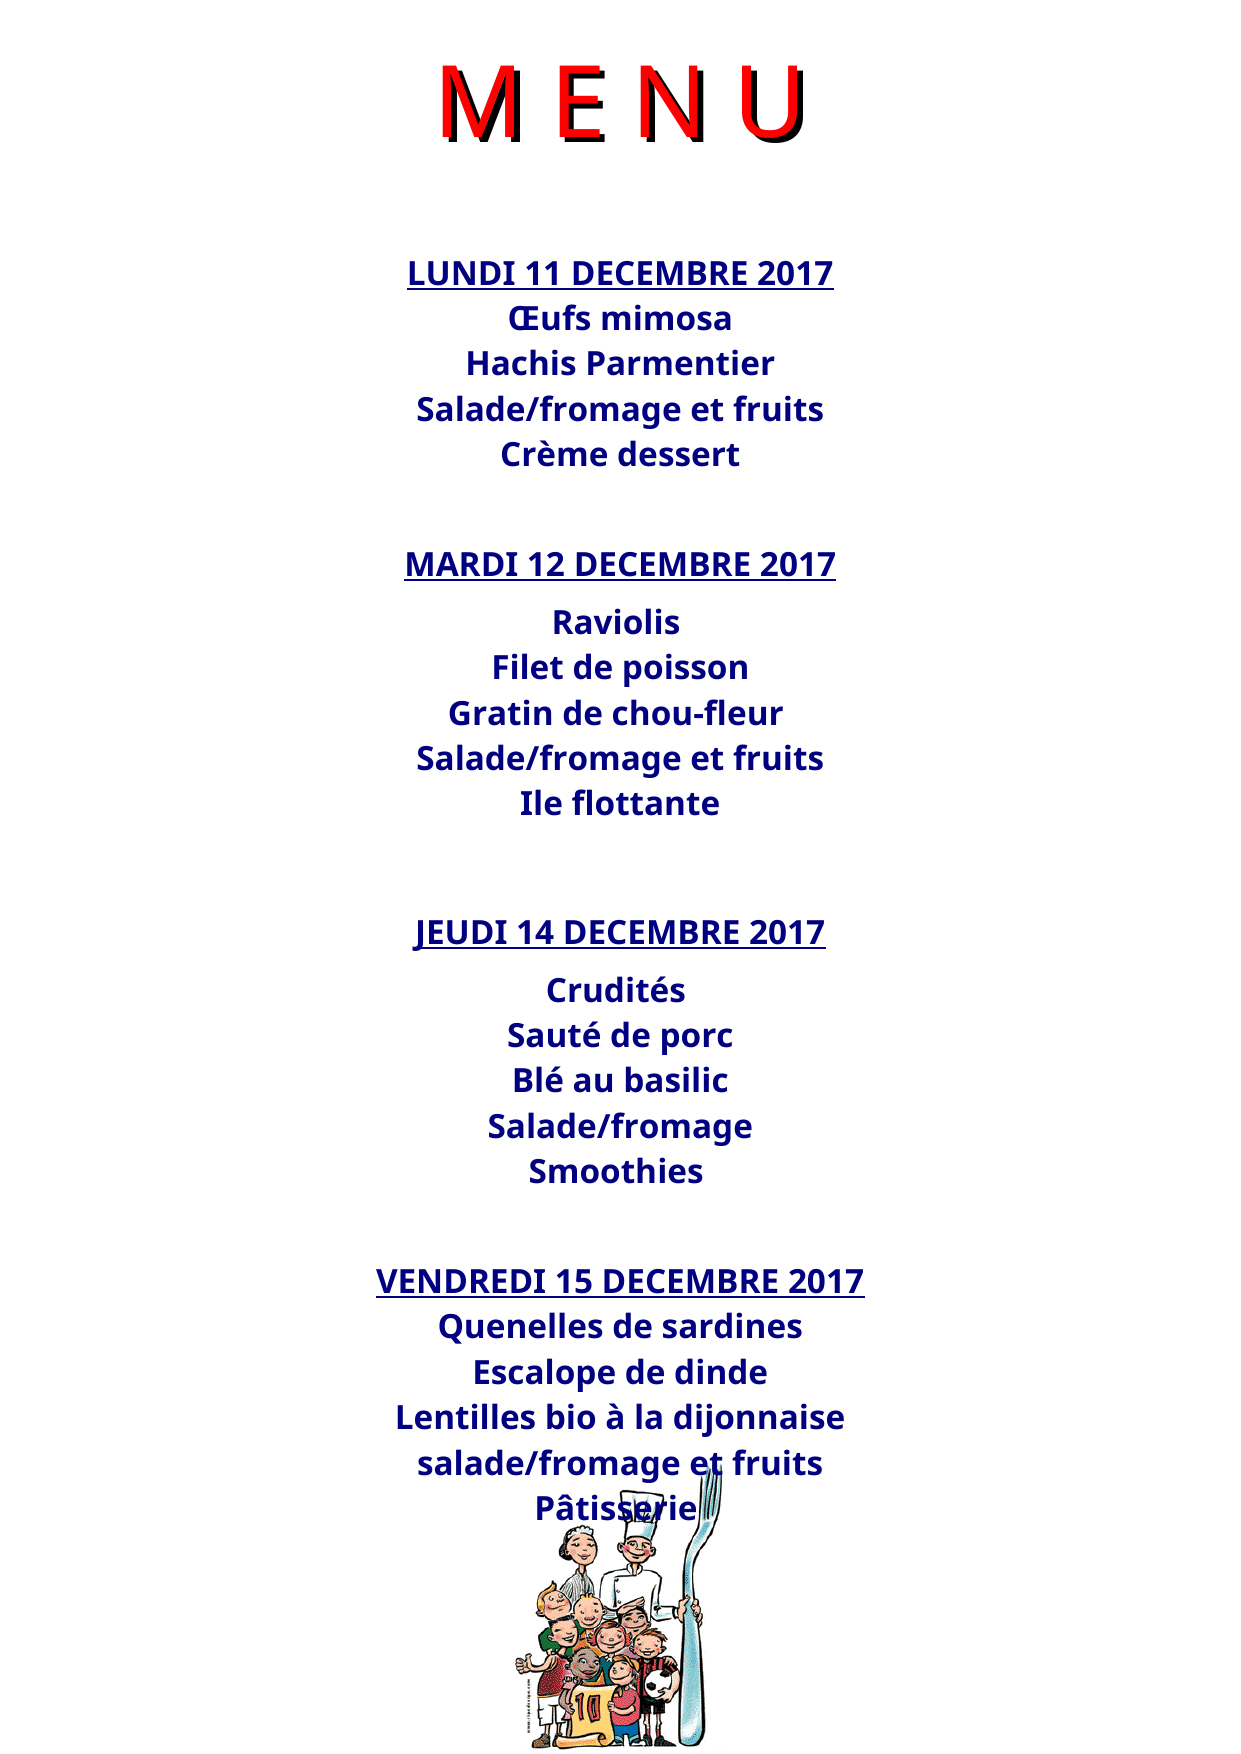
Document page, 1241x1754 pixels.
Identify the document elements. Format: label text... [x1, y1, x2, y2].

text Blé au basilic [30, 1057, 1210, 1103]
text Escalope de dinde [30, 1348, 1210, 1394]
text Lentilles bio à la dijonnaise [30, 1394, 1210, 1439]
text Ile flottante [30, 780, 1210, 826]
picture [646, 1461, 653, 1471]
text Pâtisserie [30, 1485, 509, 1530]
text Crème dessert [30, 431, 1210, 476]
text Œufs mimosa [30, 295, 849, 340]
text Salade/fromage [30, 1103, 1210, 1148]
text [1155, 249, 1210, 295]
text Smoothies [30, 1148, 1210, 1193]
text [1155, 386, 1210, 431]
text Gratin de chou-fleur [30, 689, 1210, 735]
text Salade/fromage et fruits [30, 386, 849, 431]
picture [509, 1458, 728, 1754]
text Quenelles de sardines [30, 1303, 1210, 1348]
text Salade/fromage et fruits [30, 735, 1210, 780]
text M E N U [30, 30, 1210, 166]
text Hachis Parmentier [30, 340, 849, 386]
text JEUDI 14 DECEMBRE 2017 [30, 908, 1210, 954]
text Crudités [30, 966, 1210, 1012]
text salade/fromage et fruits [30, 1439, 1210, 1485]
text Raviolis [30, 598, 1210, 644]
text MARDI 12 DECEMBRE 2017 [30, 541, 1210, 586]
text Filet de poisson [30, 644, 1210, 689]
text Sauté de porc [30, 1012, 1210, 1057]
text [1155, 340, 1210, 386]
text VENDREDI 15 DECEMBRE 2017 [30, 1258, 1210, 1303]
text LUNDI 11 DECEMBRE 2017 [30, 249, 849, 295]
text Pâtisserie [728, 1485, 1210, 1530]
text [1155, 295, 1210, 340]
picture [573, 1461, 580, 1471]
